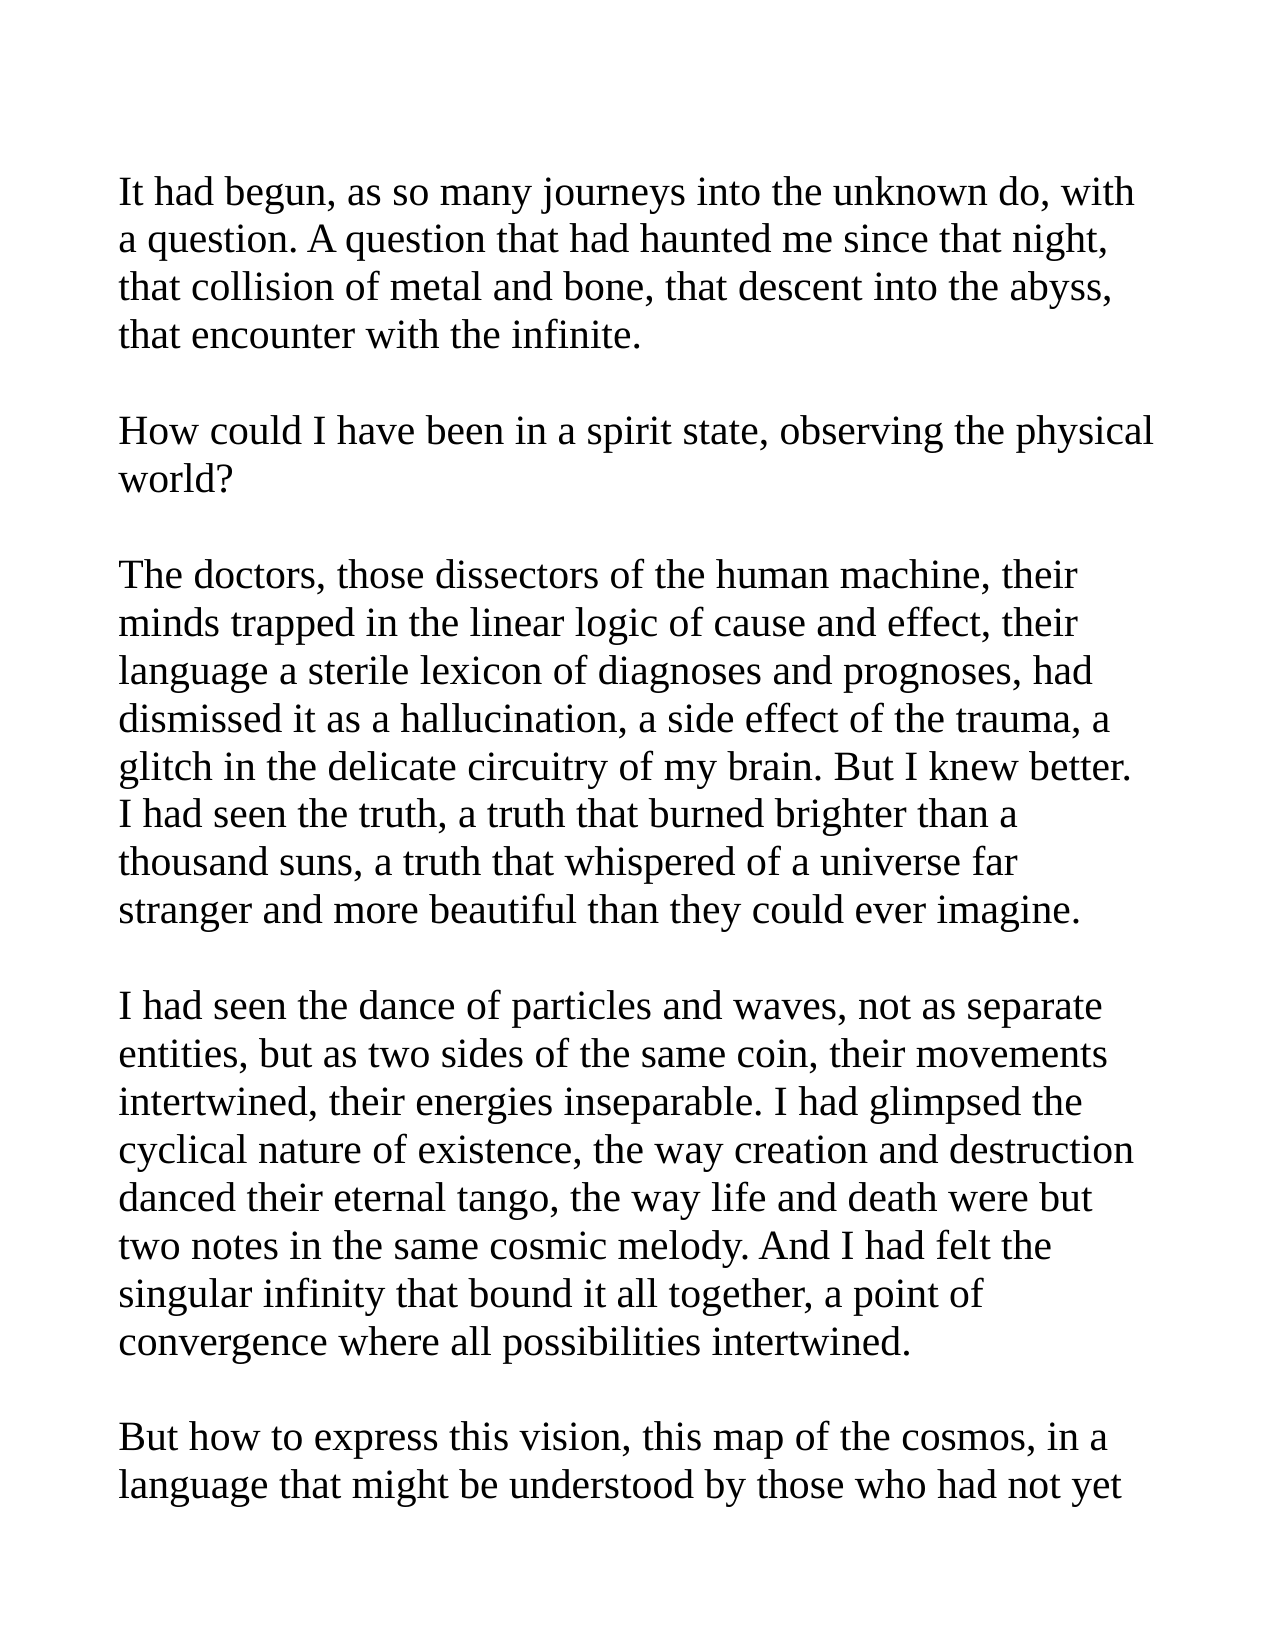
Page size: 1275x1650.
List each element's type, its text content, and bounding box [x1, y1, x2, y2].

text How could I have been in a spirit state, observing the physical world? [118, 406, 1157, 501]
text I had seen the dance of particles and waves, not as separate entities, but as two sides of the same coin, their movements intertwined, their energies inseparable. I had glimpsed the cyclical nature of existence, the way creation and destruction danced their eternal tango, the way life and death were but two notes in the same cosmic melody. And I had felt the singular infinity that bound it all together, a point of convergence where all possibilities intertwined. [118, 981, 1157, 1364]
text It had begun, as so many journeys into the unknown do, with a question. A question that had haunted me since that night, that collision of metal and bone, that descent into the abyss, that encounter with the infinite. [118, 166, 1157, 358]
text The doctors, those dissectors of the human machine, their minds trapped in the linear logic of cause and effect, their language a sterile lexicon of diagnoses and prognoses, had dismissed it as a hallucination, a side effect of the trauma, a glitch in the delicate circuitry of my brain. But I knew better. I had seen the truth, a truth that burned brighter than a thousand suns, a truth that whispered of a universe far stranger and more beautiful than they could ever imagine. [118, 549, 1157, 933]
text But how to express this vision, this map of the cosmos, in a language that might be understood by those who had not yet [118, 1412, 1157, 1508]
